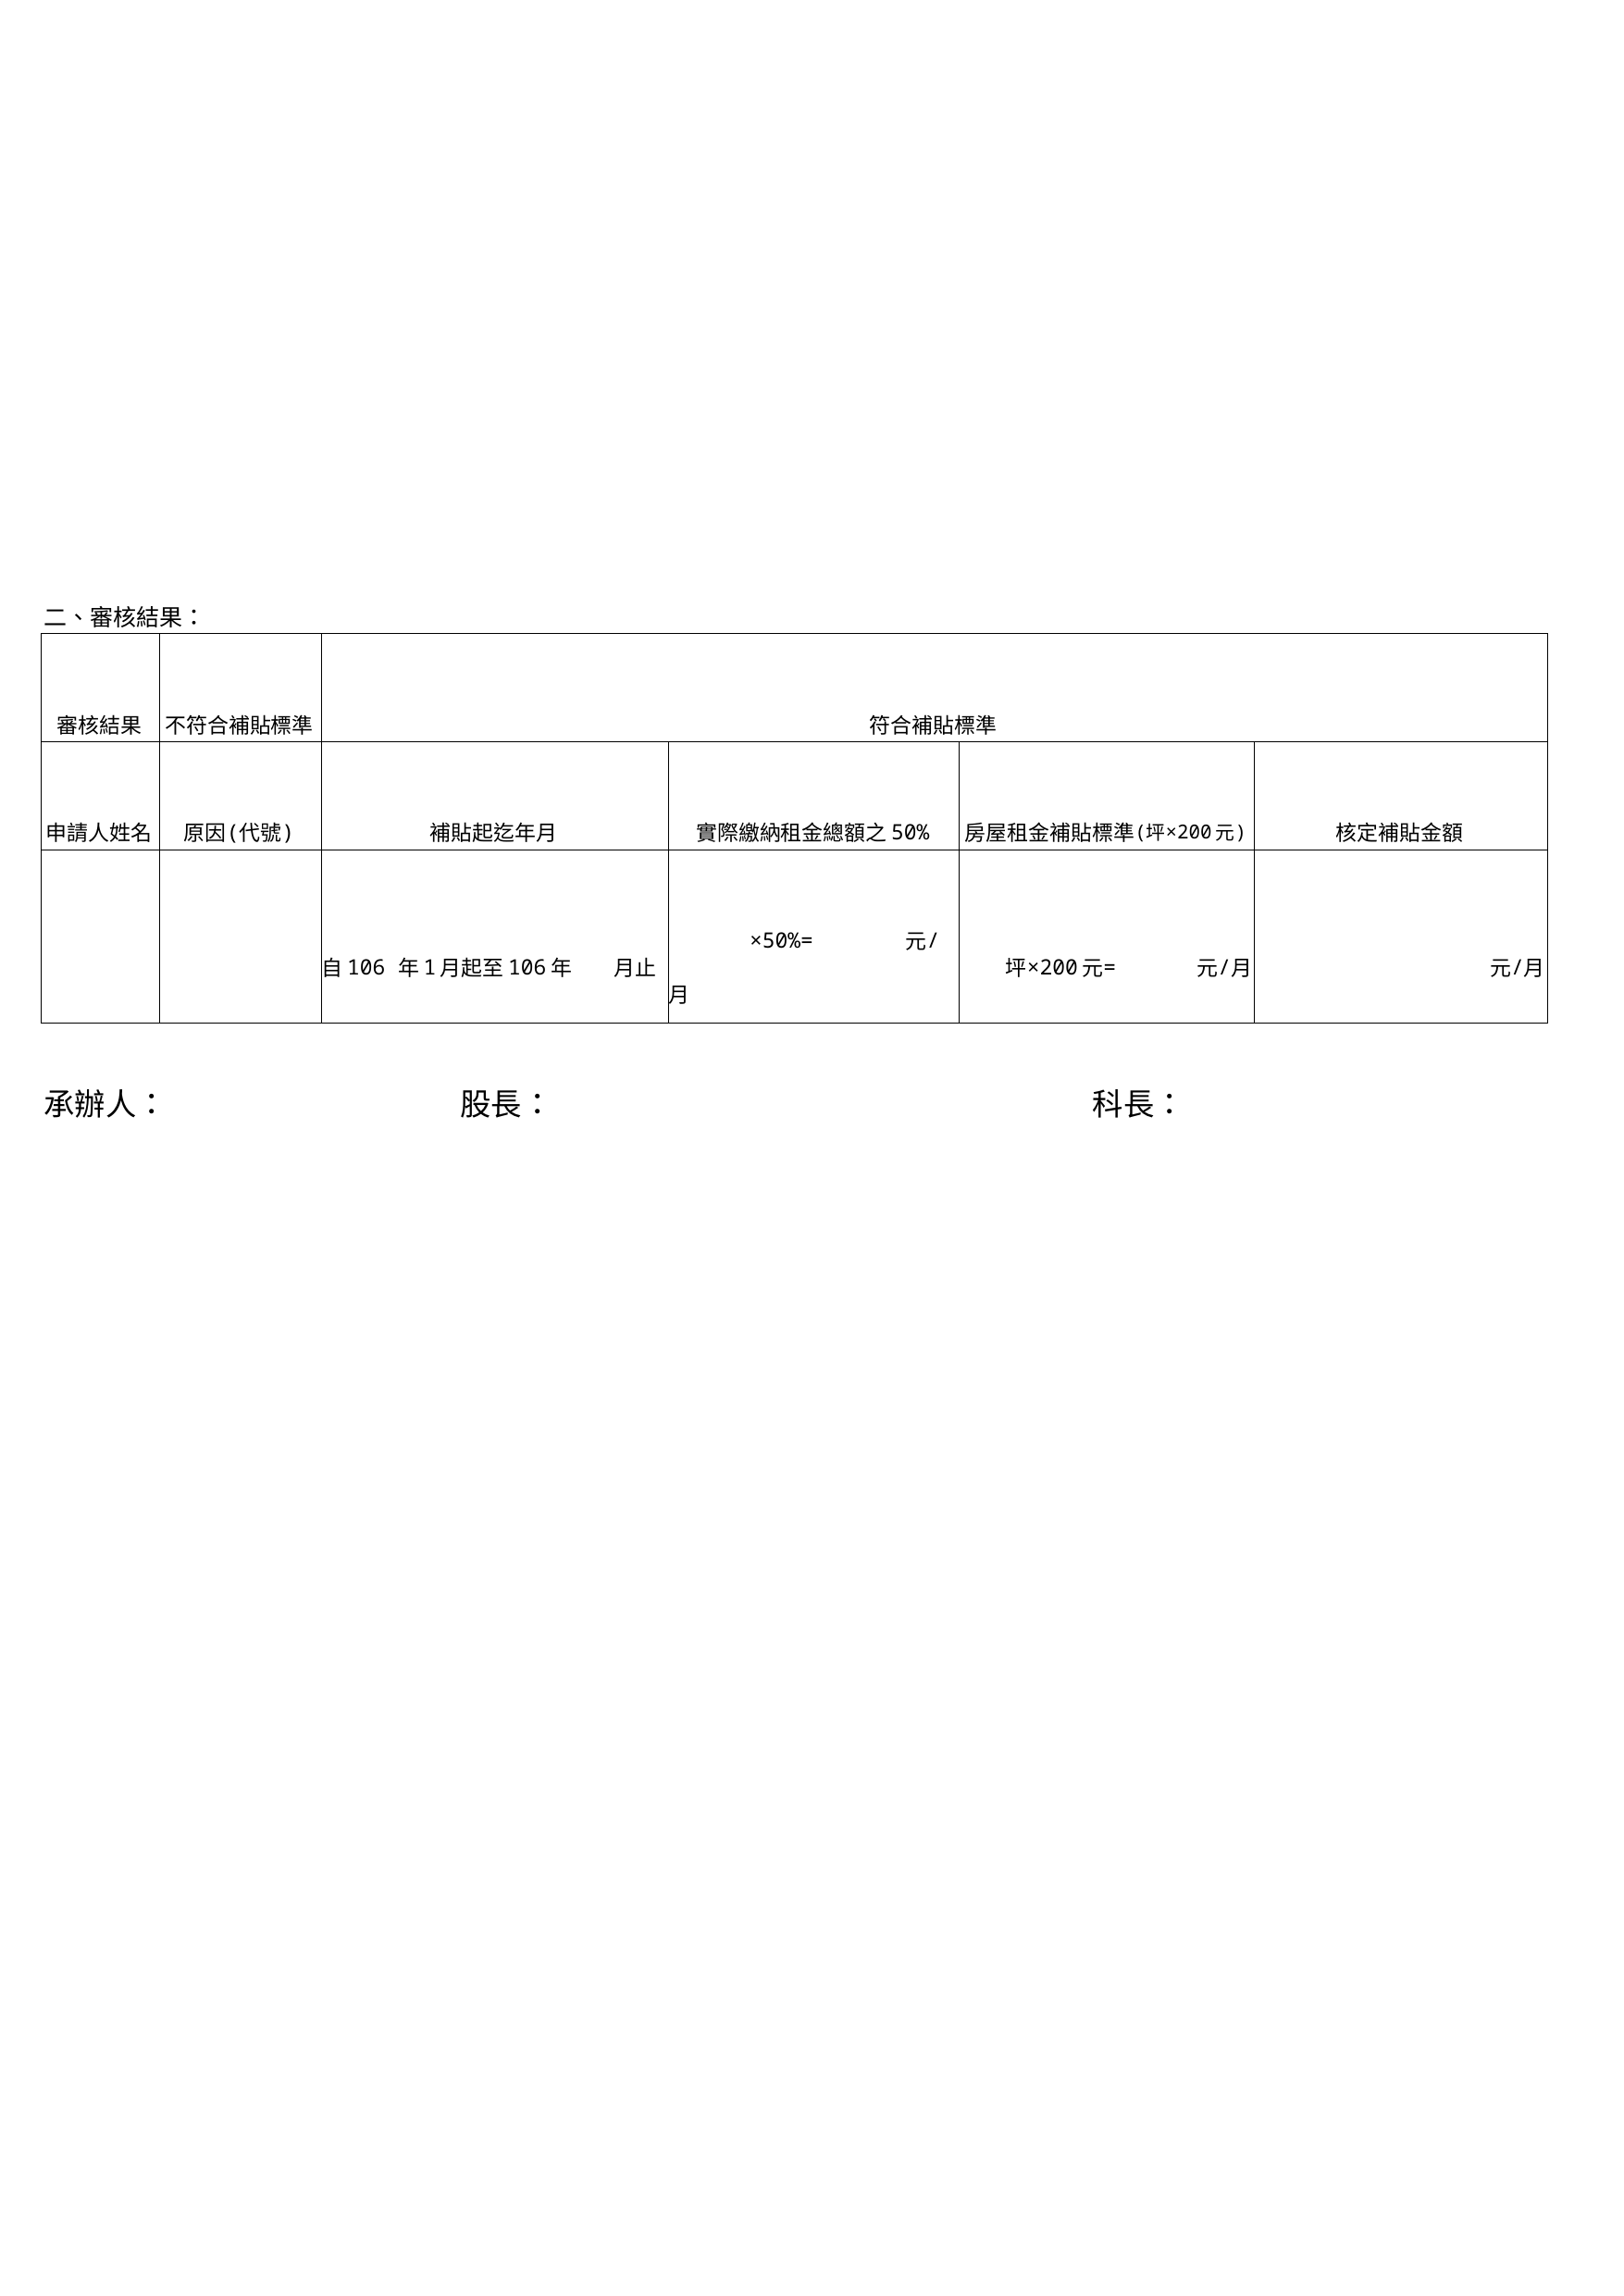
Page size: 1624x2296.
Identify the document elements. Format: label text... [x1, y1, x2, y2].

table_cell [160, 850, 321, 1023]
table_cell 申請人姓名 [42, 742, 159, 850]
table_cell ×50%= 元/月 [669, 850, 959, 1023]
table_cell 核定補貼金額 [1255, 742, 1547, 850]
table_header 審核結果 [42, 634, 159, 741]
table_cell 補貼起迄年月 [322, 742, 668, 850]
table_cell 房屋租金補貼標準(坪×200元) [960, 742, 1254, 850]
text 二、審核結果： [43, 579, 1580, 633]
table_cell 自106 年1月起至106年 月止 [322, 850, 668, 1023]
table_cell 坪×200元= 元/月 [960, 850, 1254, 1023]
table_cell [42, 850, 159, 1023]
table_header 不符合補貼標準 [160, 634, 321, 741]
text 承辦人： 股長： 科長： [43, 1065, 1580, 1119]
table_cell 元/月 [1255, 850, 1547, 1023]
table_header 符合補貼標準 [322, 634, 1547, 741]
table_cell 實際繳納租金總額之50% [669, 742, 959, 850]
table_cell 原因(代號) [160, 742, 321, 850]
